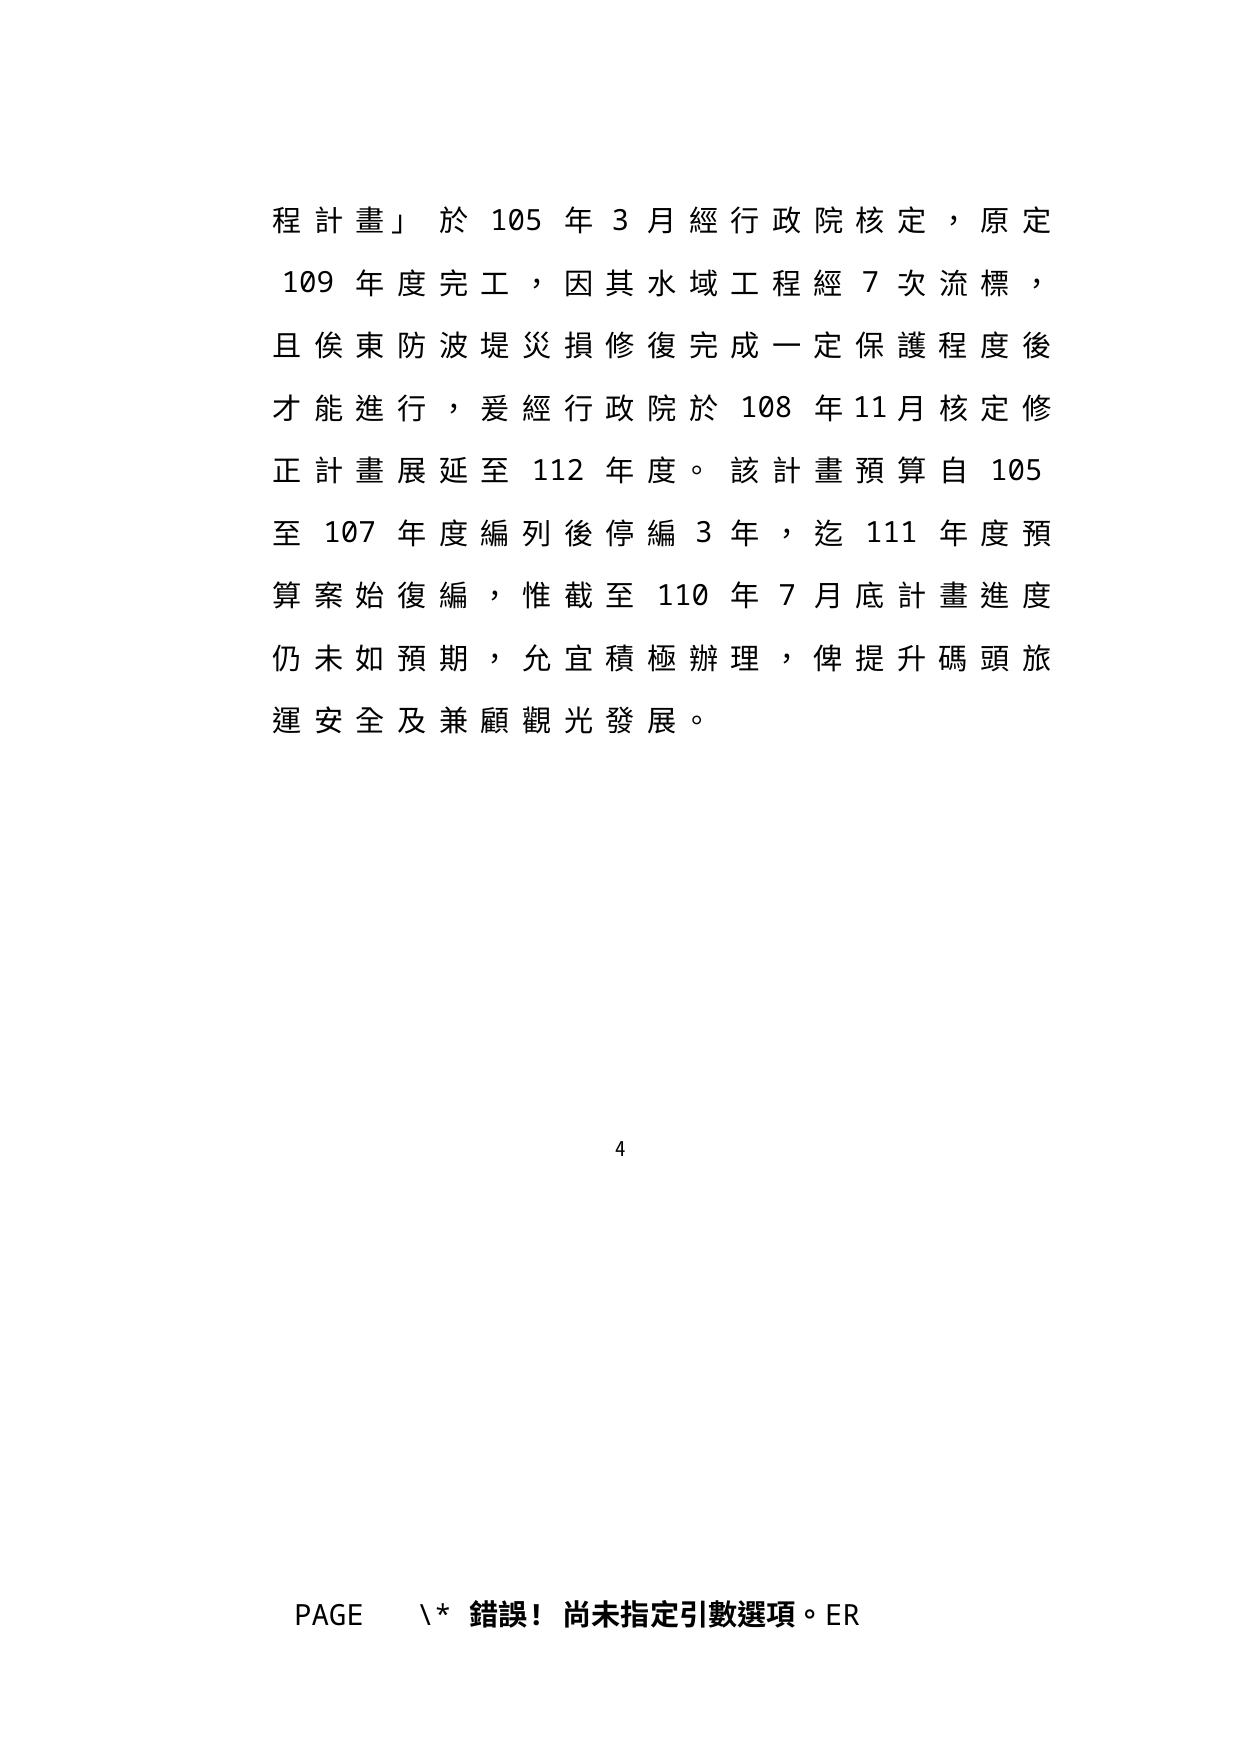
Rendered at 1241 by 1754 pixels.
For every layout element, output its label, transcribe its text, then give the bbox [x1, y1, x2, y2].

text 程計畫」於105年3月經行政院核定，原定109年度完工，因其水域工程經7次流標，且俟東防波堤災損修復完成一定保護程度後才能進行，爰經行政院於108年11月核定修正計畫展延至112年度。該計畫預算自105至107年度編列後停編3年，迄111年度預算案始復編，惟截至110年7月底計畫進度仍未如預期，允宜積極辦理，俾提升碼頭旅運安全及兼顧觀光發展。 [242, 177, 1058, 740]
